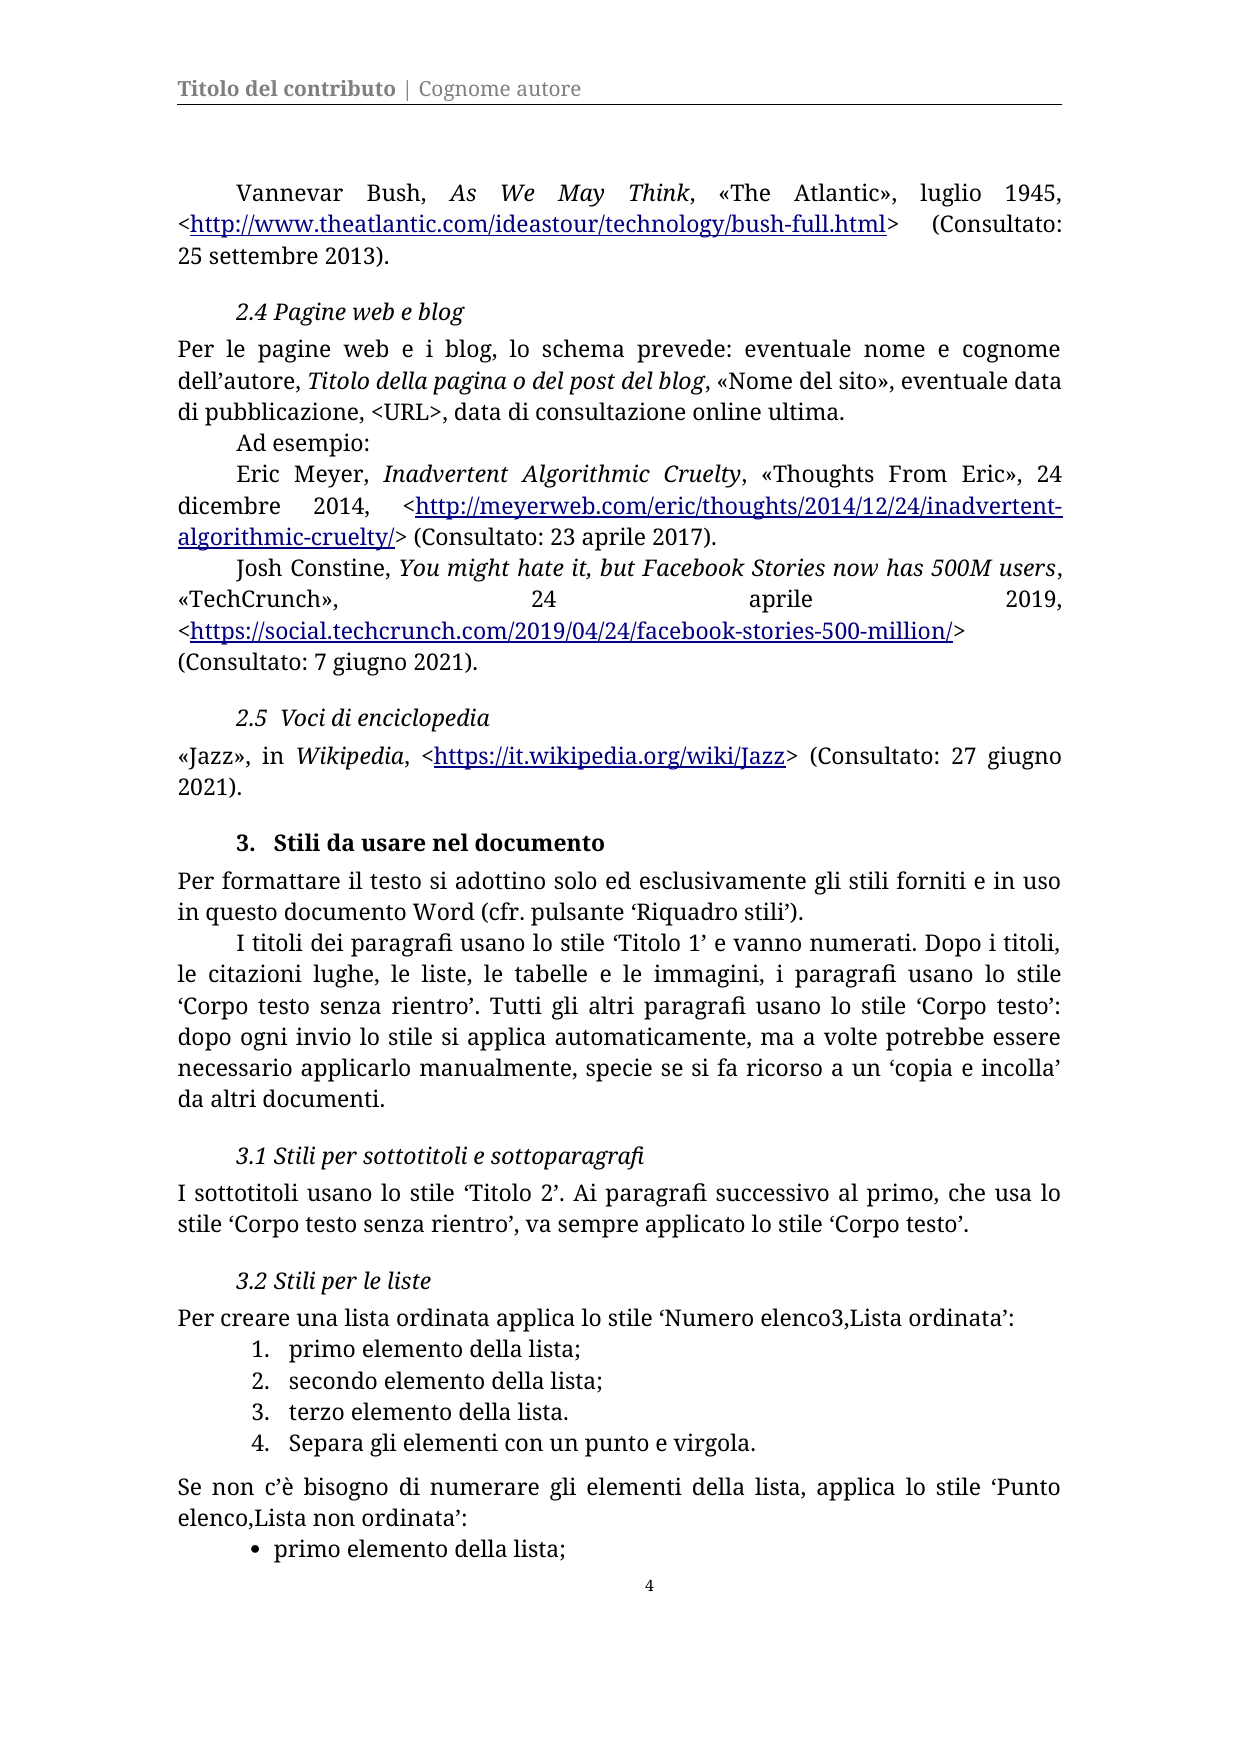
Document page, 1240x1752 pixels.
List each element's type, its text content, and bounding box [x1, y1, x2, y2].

text I sottotitoli usano lo stile ‘Titolo 2’. Ai paragrafi successivo al primo, che usa lo stile ‘Corpo testo senza rientro’, va sempre applicato lo stile ‘Corpo testo’. [177, 1177, 1062, 1240]
subtitle Pagine web e blog [236, 296, 1062, 327]
subtitle Stili per sottotitoli e sottoparagrafi [236, 1140, 1062, 1171]
text Per creare una lista ordinata applica lo stile ‘Numero elenco3,Lista ordinata’: [177, 1302, 1062, 1333]
list Separa gli elementi con un punto e virgola. [251, 1427, 1062, 1458]
text Eric Meyer, Inadvertent Algorithmic Cruelty, «Thoughts From Eric», 24 dicembre 2014, <http://meyerweb.com/eric/thoughts/2014/12/24/inadvertent-algorithmic-cruelty/> (Consultato: 23 aprile 2017). [177, 458, 1062, 552]
list primo elemento della lista; [251, 1333, 1062, 1365]
text «Jazz», in Wikipedia, <https://it.wikipedia.org/wiki/Jazz> (Consultato: 27 giugno 2021). [177, 740, 1062, 802]
list primo elemento della lista; [251, 1533, 1062, 1564]
text Per formattare il testo si adottino solo ed esclusivamente gli stili forniti e in uso in questo documento Word (cfr. pulsante ‘Riquadro stili’). [177, 865, 1062, 927]
list terzo elemento della lista. [251, 1396, 1062, 1427]
text Vannevar Bush, As We May Think, «The Atlantic», luglio 1945, <http://www.theatlantic.com/ideastour/technology/bush-full.html> (Consultato: 25 settembre 2013). [177, 177, 1062, 271]
text Josh Constine, You might hate it, but Facebook Stories now has 500M users, «TechCrunch», 24 aprile 2019, <https://social.techcrunch.com/2019/04/24/facebook-stories-500-million/> (Consultato: 7 giugno 2021). [177, 552, 1062, 677]
text Se non c’è bisogno di numerare gli elementi della lista, applica lo stile ‘Punto elenco,Lista non ordinata’: [177, 1471, 1062, 1533]
text Ad esempio: [177, 427, 1062, 458]
text I titoli dei paragrafi usano lo stile ‘Titolo 1’ e vanno numerati. Dopo i titoli, le citazioni lughe, le liste, le tabelle e le immagini, i paragrafi usano lo stile ‘Corpo testo senza rientro’. Tutti gli altri paragrafi usano lo stile ‘Corpo testo’: dopo ogni invio lo stile si applica automaticamente, ma a volte potrebbe essere necessario applicarlo manualmente, specie se si fa ricorso a un ‘copia e incolla’ da altri documenti. [177, 927, 1062, 1115]
list secondo elemento della lista; [251, 1365, 1062, 1396]
subtitle Stili da usare nel documento [236, 827, 1062, 858]
subtitle Voci di enciclopedia [236, 702, 1062, 733]
text Per le pagine web e i blog, lo schema prevede: eventuale nome e cognome dell’autore, Titolo della pagina o del post del blog, «Nome del sito», eventuale data di pubblicazione, <URL>, data di consultazione online ultima. [177, 333, 1062, 427]
subtitle Stili per le liste [236, 1265, 1062, 1296]
